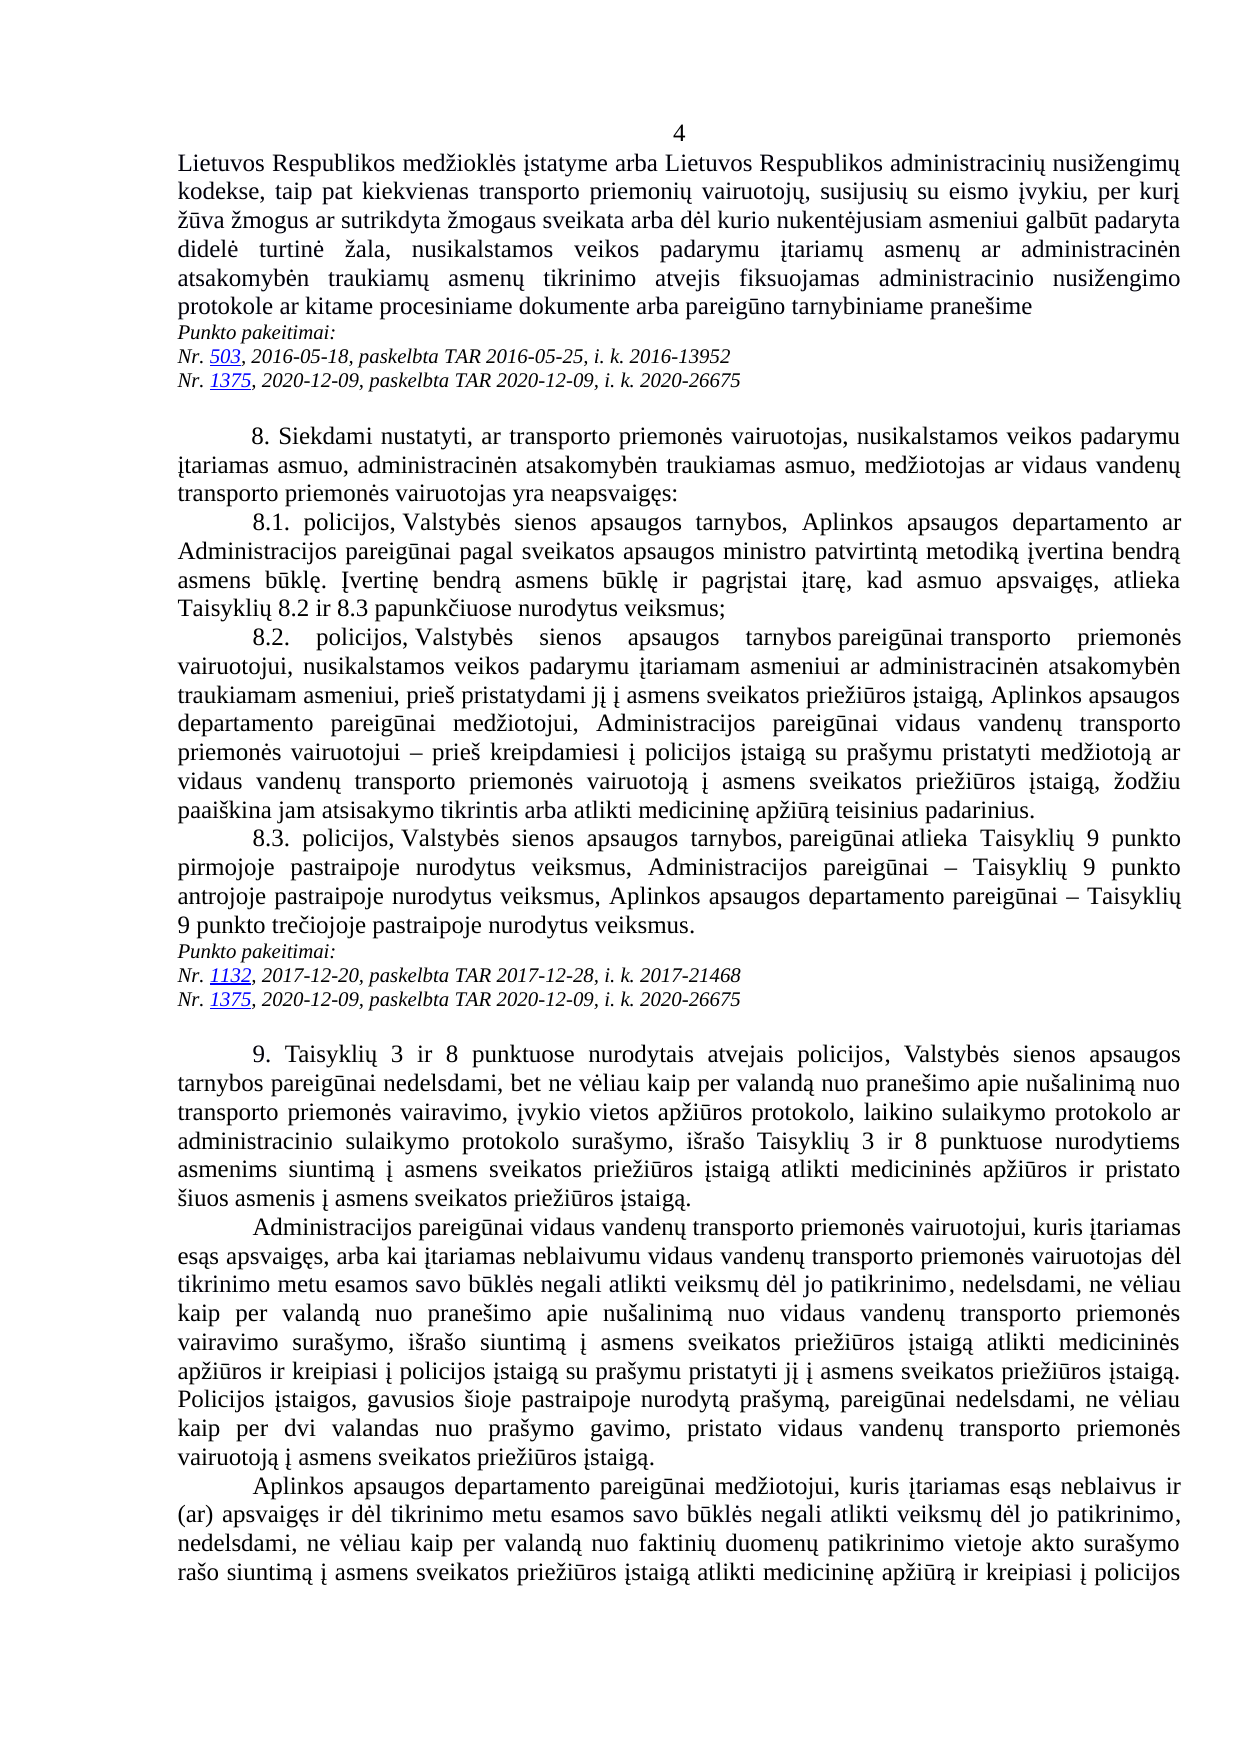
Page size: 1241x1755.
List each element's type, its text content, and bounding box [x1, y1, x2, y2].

text Punkto pakeitimai: [177, 320, 1181, 344]
text Lietuvos Respublikos medžioklės įstatyme arba Lietuvos Respublikos administracinių nusižengimų kodekse, taip pat kiekvienas transporto priemonių vairuotojų, susijusių su eismo įvykiu, per kurį žūva žmogus ar sutrikdyta žmogaus sveikata arba dėl kurio nukentėjusiam asmeniui galbūt padaryta didelė turtinė žala, nusikalstamos veikos padarymu įtariamų asmenų ar administracinėn atsakomybėn traukiamų asmenų tikrinimo atvejis fiksuojamas administracinio nusižengimo protokole ar kitame procesiniame dokumente arba pareigūno tarnybiniame pranešime [177, 148, 1181, 320]
text 8.1. policijos, Valstybės sienos apsaugos tarnybos, Aplinkos apsaugos departamento ar Administracijos pareigūnai pagal sveikatos apsaugos ministro patvirtintą metodiką įvertina bendrą asmens būklę. Įvertinę bendrą asmens būklę ir pagrįstai įtarę, kad asmuo apsvaigęs, atlieka Taisyklių 8.2 ir 8.3 papunkčiuose nurodytus veiksmus; [177, 507, 1181, 622]
text 9. Taisyklių 3 ir 8 punktuose nurodytais atvejais policijos, Valstybės sienos apsaugos tarnybos pareigūnai nedelsdami, bet ne vėliau kaip per valandą nuo pranešimo apie nušalinimą nuo transporto priemonės vairavimo, įvykio vietos apžiūros protokolo, laikino sulaikymo protokolo ar administracinio sulaikymo protokolo surašymo, išrašo Taisyklių 3 ir 8 punktuose nurodytiems asmenims siuntimą į asmens sveikatos priežiūros įstaigą atlikti medicininės apžiūros ir pristato šiuos asmenis į asmens sveikatos priežiūros įstaigą. [177, 1039, 1181, 1212]
text Punkto pakeitimai: [177, 938, 1181, 963]
text Nr. 1375, 2020-12-09, paskelbta TAR 2020-12-09, i. k. 2020-26675 [177, 368, 1181, 392]
text 8. Siekdami nustatyti, ar transporto priemonės vairuotojas, nusikalstamos veikos padarymu įtariamas asmuo, administracinėn atsakomybėn traukiamas asmuo, medžiotojas ar vidaus vandenų transporto priemonės vairuotojas yra neapsvaigęs: [177, 421, 1181, 507]
text 8.3. policijos, Valstybės sienos apsaugos tarnybos, pareigūnai atlieka Taisyklių 9 punkto pirmojoje pastraipoje nurodytus veiksmus, Administracijos pareigūnai – Taisyklių 9 punkto antrojoje pastraipoje nurodytus veiksmus, Aplinkos apsaugos departamento pareigūnai – Taisyklių 9 punkto trečiojoje pastraipoje nurodytus veiksmus. [177, 823, 1181, 938]
text Administracijos pareigūnai vidaus vandenų transporto priemonės vairuotojui, kuris įtariamas esąs apsvaigęs, arba kai įtariamas neblaivumu vidaus vandenų transporto priemonės vairuotojas dėl tikrinimo metu esamos savo būklės negali atlikti veiksmų dėl jo patikrinimo, nedelsdami, ne vėliau kaip per valandą nuo pranešimo apie nušalinimą nuo vidaus vandenų transporto priemonės vairavimo surašymo, išrašo siuntimą į asmens sveikatos priežiūros įstaigą atlikti medicininės apžiūros ir kreipiasi į policijos įstaigą su prašymu pristatyti jį į asmens sveikatos priežiūros įstaigą. Policijos įstaigos, gavusios šioje pastraipoje nurodytą prašymą, pareigūnai nedelsdami, ne vėliau kaip per dvi valandas nuo prašymo gavimo, pristato vidaus vandenų transporto priemonės vairuotoją į asmens sveikatos priežiūros įstaigą. [177, 1212, 1181, 1471]
text Nr. 503, 2016-05-18, paskelbta TAR 2016-05-25, i. k. 2016-13952 [177, 344, 1181, 368]
text Aplinkos apsaugos departamento pareigūnai medžiotojui, kuris įtariamas esąs neblaivus ir (ar) apsvaigęs ir dėl tikrinimo metu esamos savo būklės negali atlikti veiksmų dėl jo patikrinimo, nedelsdami, ne vėliau kaip per valandą nuo faktinių duomenų patikrinimo vietoje akto surašymo rašo siuntimą į asmens sveikatos priežiūros įstaigą atlikti medicininę apžiūrą ir kreipiasi į policijos [177, 1471, 1181, 1586]
text Nr. 1132, 2017-12-20, paskelbta TAR 2017-12-28, i. k. 2017-21468 [177, 963, 1181, 987]
text 8.2. policijos, Valstybės sienos apsaugos tarnybos pareigūnai transporto priemonės vairuotojui, nusikalstamos veikos padarymu įtariamam asmeniui ar administracinėn atsakomybėn traukiamam asmeniui, prieš pristatydami jį į asmens sveikatos priežiūros įstaigą, Aplinkos apsaugos departamento pareigūnai medžiotojui, Administracijos pareigūnai vidaus vandenų transporto priemonės vairuotojui – prieš kreipdamiesi į policijos įstaigą su prašymu pristatyti medžiotoją ar vidaus vandenų transporto priemonės vairuotoją į asmens sveikatos priežiūros įstaigą, žodžiu paaiškina jam atsisakymo tikrintis arba atlikti medicininę apžiūrą teisinius padarinius. [177, 622, 1181, 823]
text Nr. 1375, 2020-12-09, paskelbta TAR 2020-12-09, i. k. 2020-26675 [177, 987, 1181, 1011]
